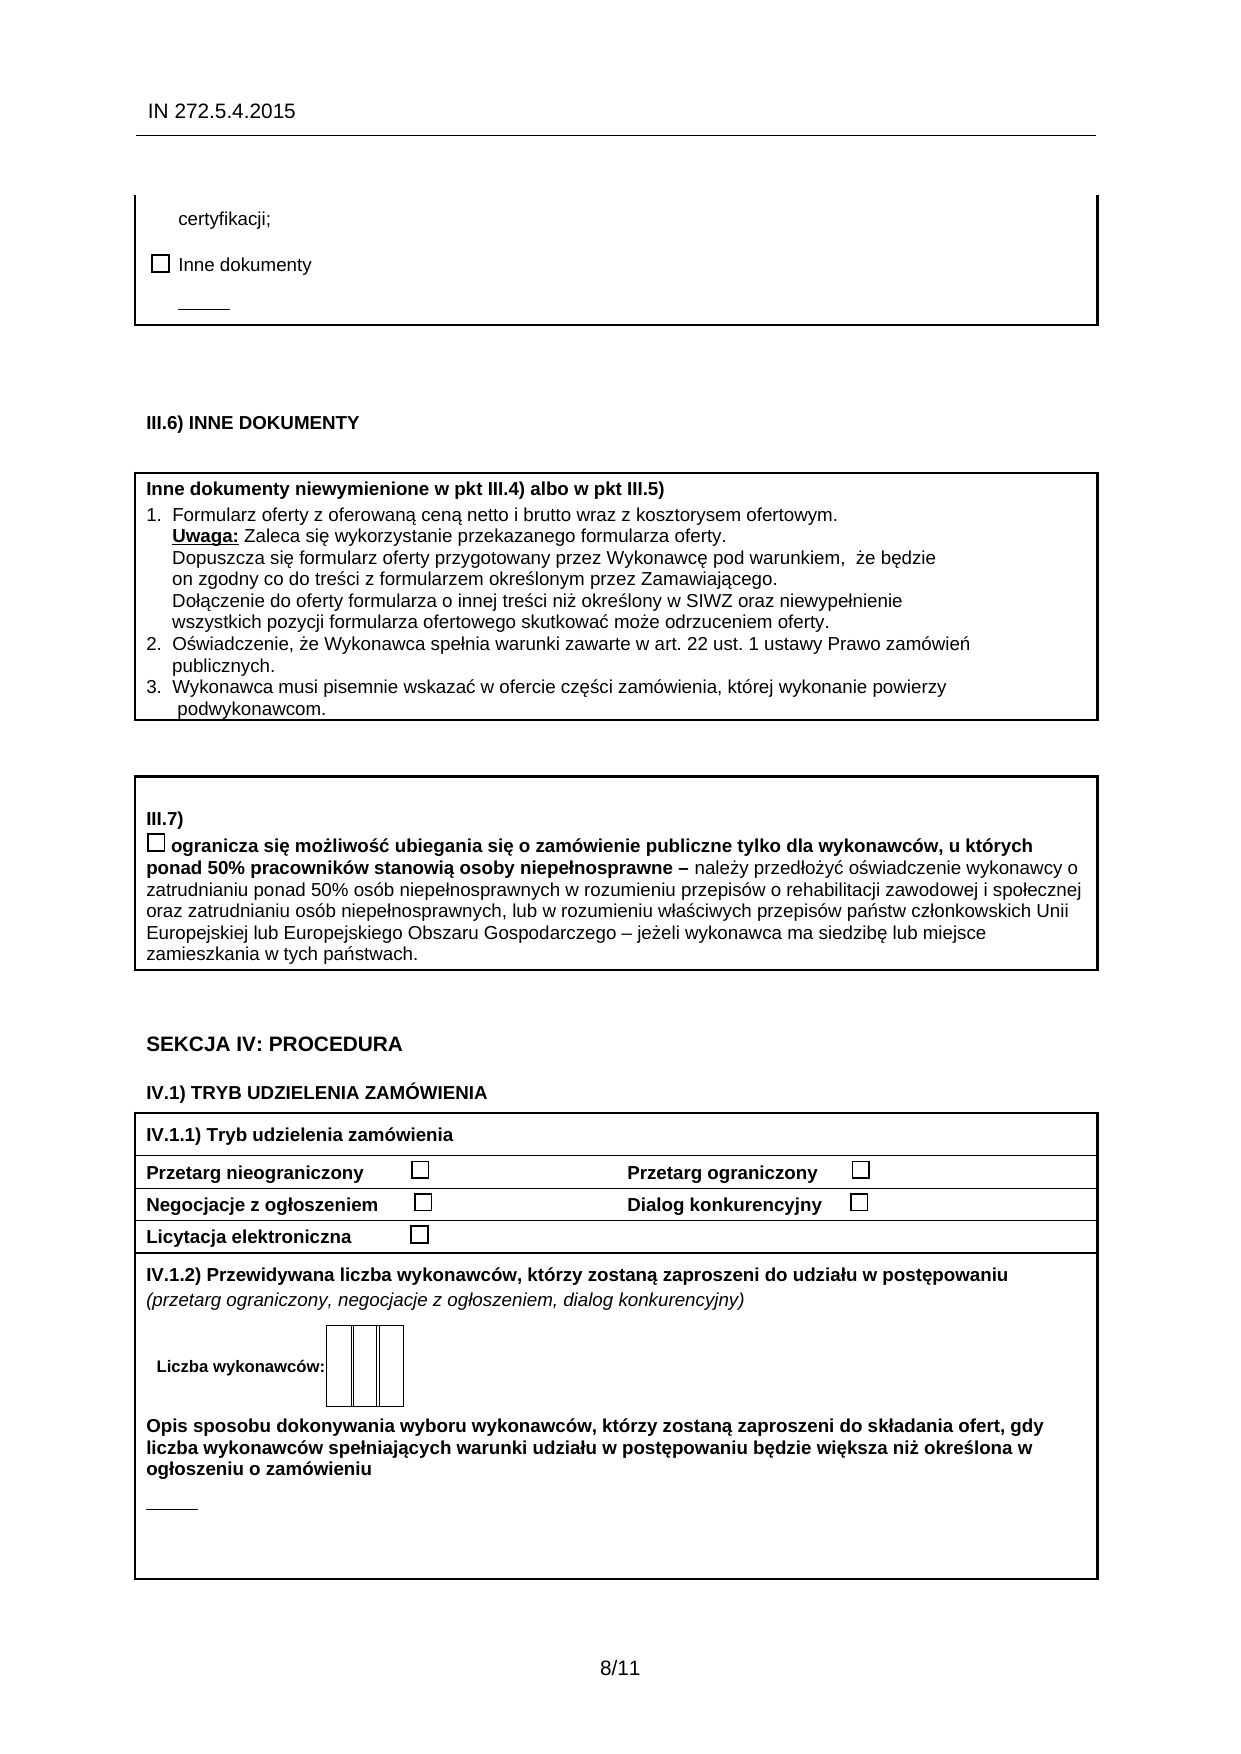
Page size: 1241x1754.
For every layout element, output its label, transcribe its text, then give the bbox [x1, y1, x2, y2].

table_cell [380, 1326, 403, 1406]
table_cell [354, 1326, 376, 1406]
table_cell [136, 1320, 326, 1325]
table_cell Negocjacje z ogłoszeniem [136, 1189, 616, 1220]
table_cell [136, 195, 175, 241]
table_header III.6) INNE DOKUMENTY [135, 408, 1097, 472]
table_cell Przetarg nieograniczony [136, 1156, 616, 1187]
table_cell [327, 1326, 351, 1406]
table_cell [135, 326, 1097, 354]
table_cell Inne dokumenty [175, 241, 1096, 324]
table_cell IV.1) TRYB UDZIELENIA ZAMÓWIENIA [135, 1055, 1097, 1112]
table_cell [136, 1484, 1096, 1578]
table_cell [135, 721, 1097, 775]
table_cell SEKCJA IV: PROCEDURA [135, 971, 1097, 1055]
table_cell Inne dokumenty niewymienione w pkt III.4) albo w pkt III.5) [136, 474, 1096, 503]
table_cell [136, 1406, 326, 1411]
table_cell Opis sposobu dokonywania wyboru wykonawców, którzy zostaną zaproszeni do składania ofert, gdy liczba wykonawców spełniających warunki udziału w postępowaniu będzie większa niż określona w ogłoszeniu o zamówieniu [136, 1411, 1096, 1484]
table_cell certyfikacji; [175, 195, 1096, 241]
table_cell [616, 1221, 1096, 1252]
table_cell IV.1.1) Tryb udzielenia zamówienia [136, 1114, 1096, 1155]
table_cell [326, 1406, 1096, 1411]
table_cell Dialog konkurencyjny [616, 1189, 1096, 1220]
table_cell IV.1.2) Przewidywana liczba wykonawców, którzy zostaną zaproszeni do udziału w postępowaniu (przetarg ograniczony, negocjacje z ogłoszeniem, dialog konkurencyjny) [136, 1254, 1096, 1320]
table_cell [326, 1320, 1096, 1325]
table_cell Przetarg ograniczony [616, 1156, 1096, 1187]
table_cell [404, 1325, 1096, 1406]
table_cell 1. Formularz oferty z oferowaną ceną netto i brutto wraz z kosztorysem ofertowym. Uwaga: Zaleca się wykorzystanie przekazanego formularza oferty. Dopuszcza się formularz oferty przygotowany przez Wykonawcę pod warunkiem, że będzie on zgodny co do treści z formularzem określonym przez Zamawiającego. Dołączenie do oferty formularza o innej treści niż określony w SIWZ oraz niewypełnienie wszystkich pozycji formularza ofertowego skutkować może odrzuceniem oferty. 2. Oświadczenie, że Wykonawca spełnia warunki zawarte w art. 22 ust. 1 ustawy Prawo zamówień publicznych. 3. Wykonawca musi pisemnie wskazać w ofercie części zamówienia, której wykonanie powierzy podwykonawcom. [136, 504, 1096, 719]
table_cell Licytacja elektroniczna [136, 1221, 616, 1252]
table_cell [136, 241, 175, 324]
table_cell Liczba wykonawców: [136, 1325, 326, 1406]
table_cell III.7) ogranicza się możliwość ubiegania się o zamówienie publiczne tylko dla wykonawców, u których ponad 50% pracowników stanowią osoby niepełnosprawne – należy przedłożyć oświadczenie wykonawcy o zatrudnianiu ponad 50% osób niepełnosprawnych w rozumieniu przepisów o rehabilitacji zawodowej i społecznej oraz zatrudnianiu osób niepełnosprawnych, lub w rozumieniu właściwych przepisów państw członkowskich Unii Europejskiej lub Europejskiego Obszaru Gospodarczego – jeżeli wykonawca ma siedzibę lub miejsce zamieszkania w tych państwach. [136, 778, 1096, 969]
